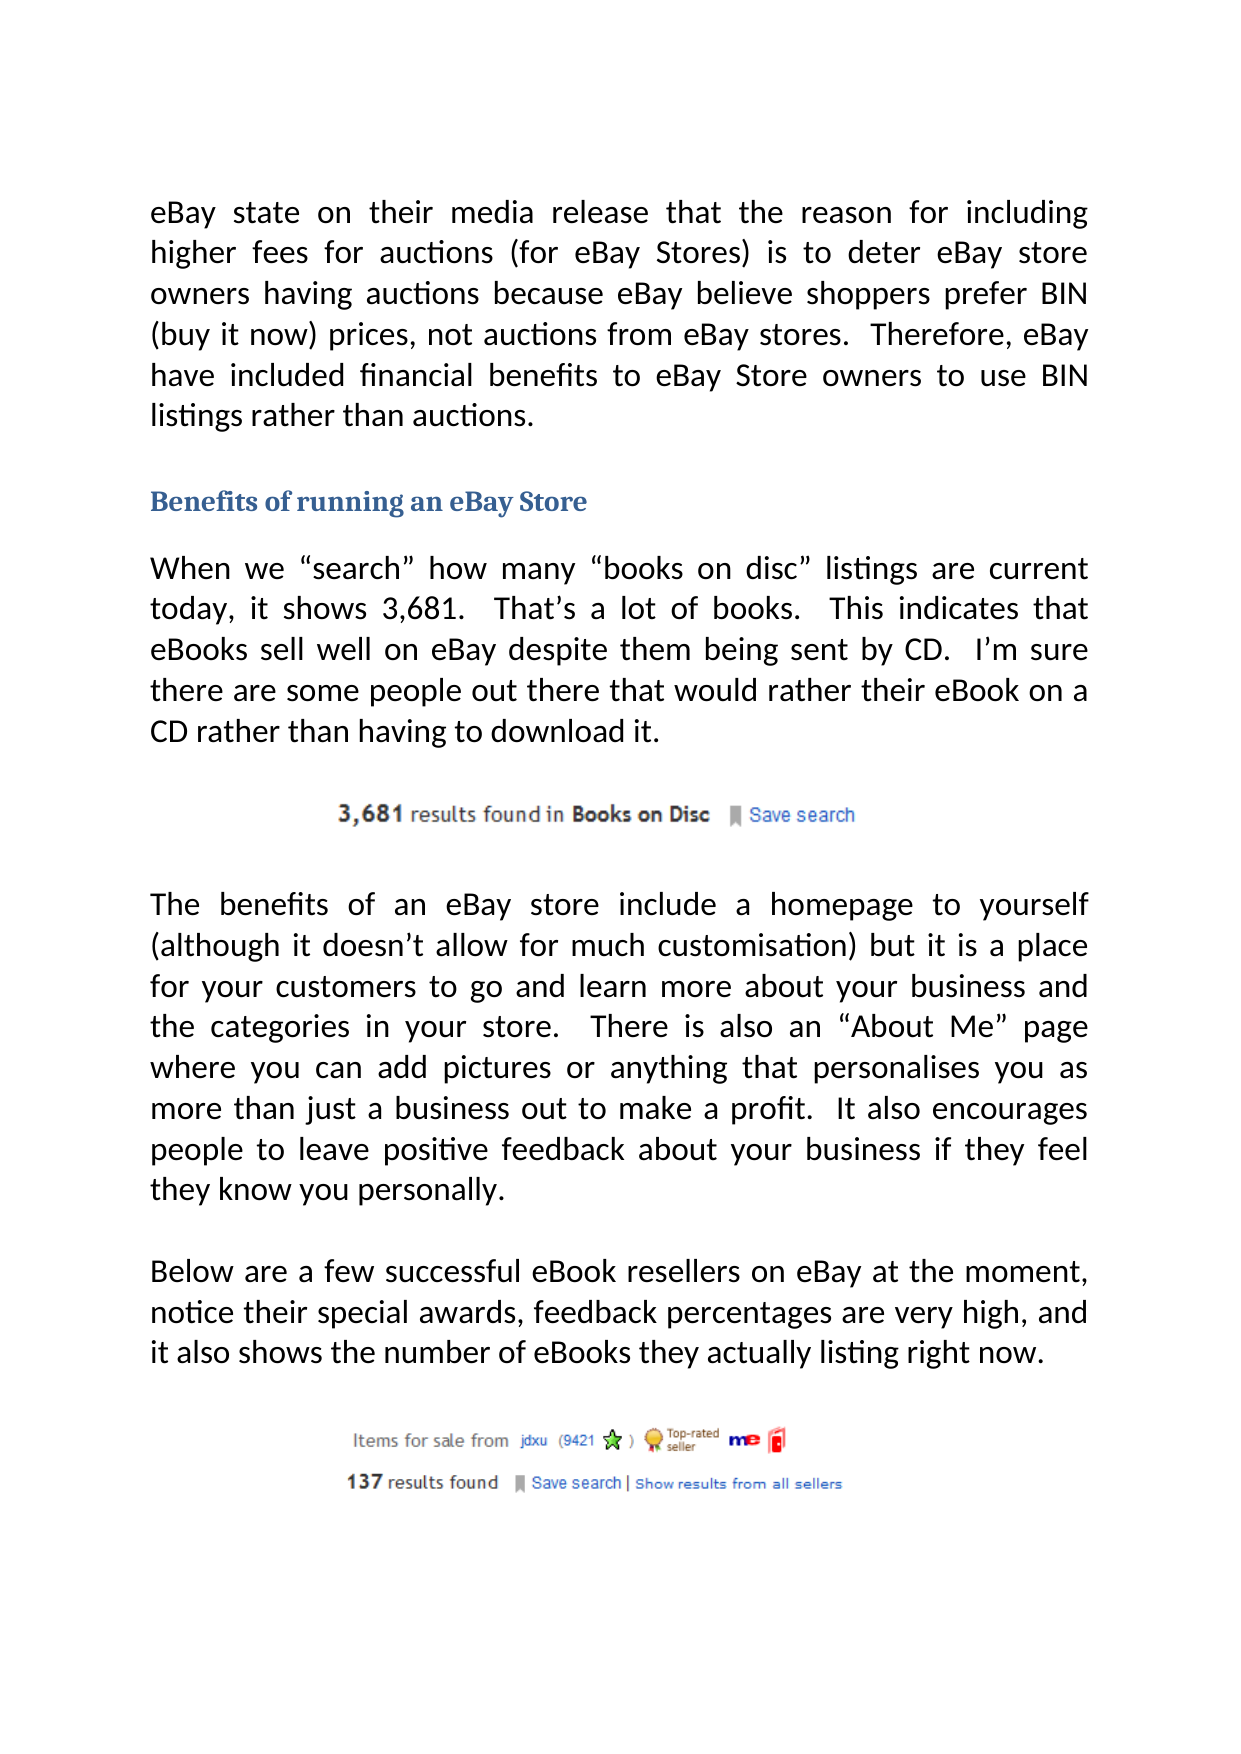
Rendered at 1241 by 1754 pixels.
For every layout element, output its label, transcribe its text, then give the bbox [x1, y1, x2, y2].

text When we “search” how many “books on disc” listings are current today, it shows 3,681. That’s a lot of books. This indicates that eBooks sell well on eBay despite them being sent by CD. I’m sure there are some people out there that would rather their eBook on a CD rather than having to download it. [150, 547, 1090, 750]
text eBay state on their media release that the reason for including higher fees for auctions (for eBay Stores) is to deter eBay store owners having auctions because eBay believe shoppers prefer BIN (buy it now) prices, not auctions from eBay stores. Therefore, eBay have included financial benefits to eBay Store owners to use BIN listings rather than auctions. [150, 191, 1090, 435]
subtitle Benefits of running an eBay Store [150, 485, 1090, 519]
text Below are a few successful eBook resellers on eBay at the moment, notice their special awards, feedback percentages are very high, and it also shows the number of eBooks they actually listing right now. [150, 1250, 1090, 1372]
text The benefits of an eBay store include a homepage to yourself (although it doesn’t allow for much customisation) but it is a place for your customers to go and learn more about your business and the categories in your store. There is also an “About Me” page where you can add pictures or anything that personalises you as more than just a business out to make a profit. It also encourages people to leave positive feedback about your business if they feel they know you personally. [150, 883, 1090, 1209]
